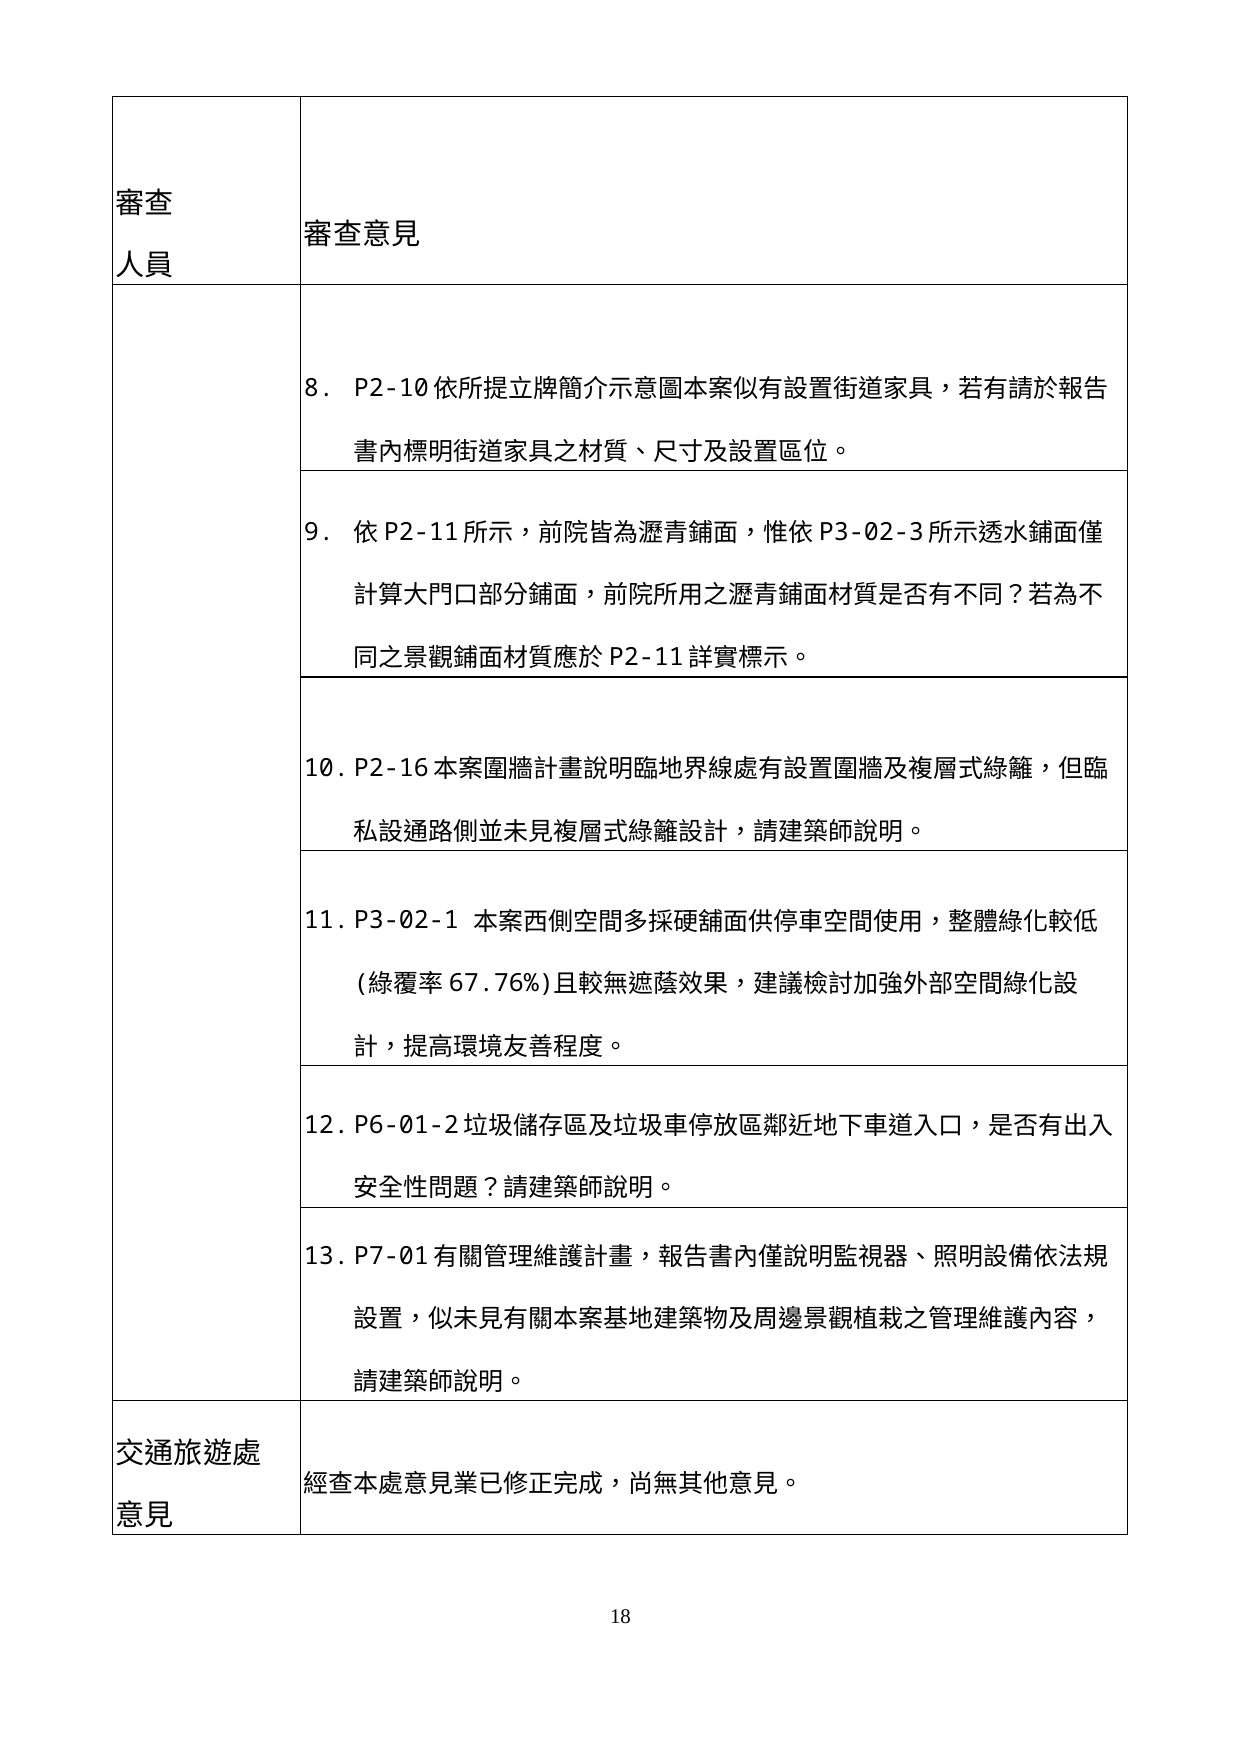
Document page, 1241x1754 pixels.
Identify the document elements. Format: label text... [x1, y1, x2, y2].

table_cell P7-01有關管理維護計畫，報告書內僅說明監視器、照明設備依法規設置，似未見有關本案基地建築物及周邊景觀植栽之管理維護內容，請建築師說明。 [301, 1208, 1127, 1400]
table_cell 依P2-11所示，前院皆為瀝青鋪面，惟依P3-02-3所示透水鋪面僅計算大門口部分鋪面，前院所用之瀝青鋪面材質是否有不同？若為不同之景觀鋪面材質應於P2-11詳實標示。 [301, 471, 1127, 676]
table_cell P3-02-1 本案西側空間多採硬舖面供停車空間使用，整體綠化較低(綠覆率67.76%)且較無遮蔭效果，建議檢討加強外部空間綠化設計，提高環境友善程度。 [301, 851, 1127, 1065]
table_cell P2-16本案圍牆計畫說明臨地界線處有設置圍牆及複層式綠籬，但臨私設通路側並未見複層式綠籬設計，請建築師說明。 [301, 678, 1127, 850]
table_cell 交通旅遊處 意見 [113, 1401, 300, 1534]
table_header 審查意見 [301, 97, 1127, 284]
table_cell 經查本處意見業已修正完成，尚無其他意見。 [301, 1401, 1127, 1534]
table_cell P6-01-2垃圾儲存區及垃圾車停放區鄰近地下車道入口，是否有出入安全性問題？請建築師說明。 [301, 1066, 1127, 1207]
table_header 審查 人員 [113, 97, 300, 284]
table_cell [113, 285, 300, 1400]
table_cell P2-10依所提立牌簡介示意圖本案似有設置街道家具，若有請於報告書內標明街道家具之材質、尺寸及設置區位。 [301, 285, 1127, 470]
